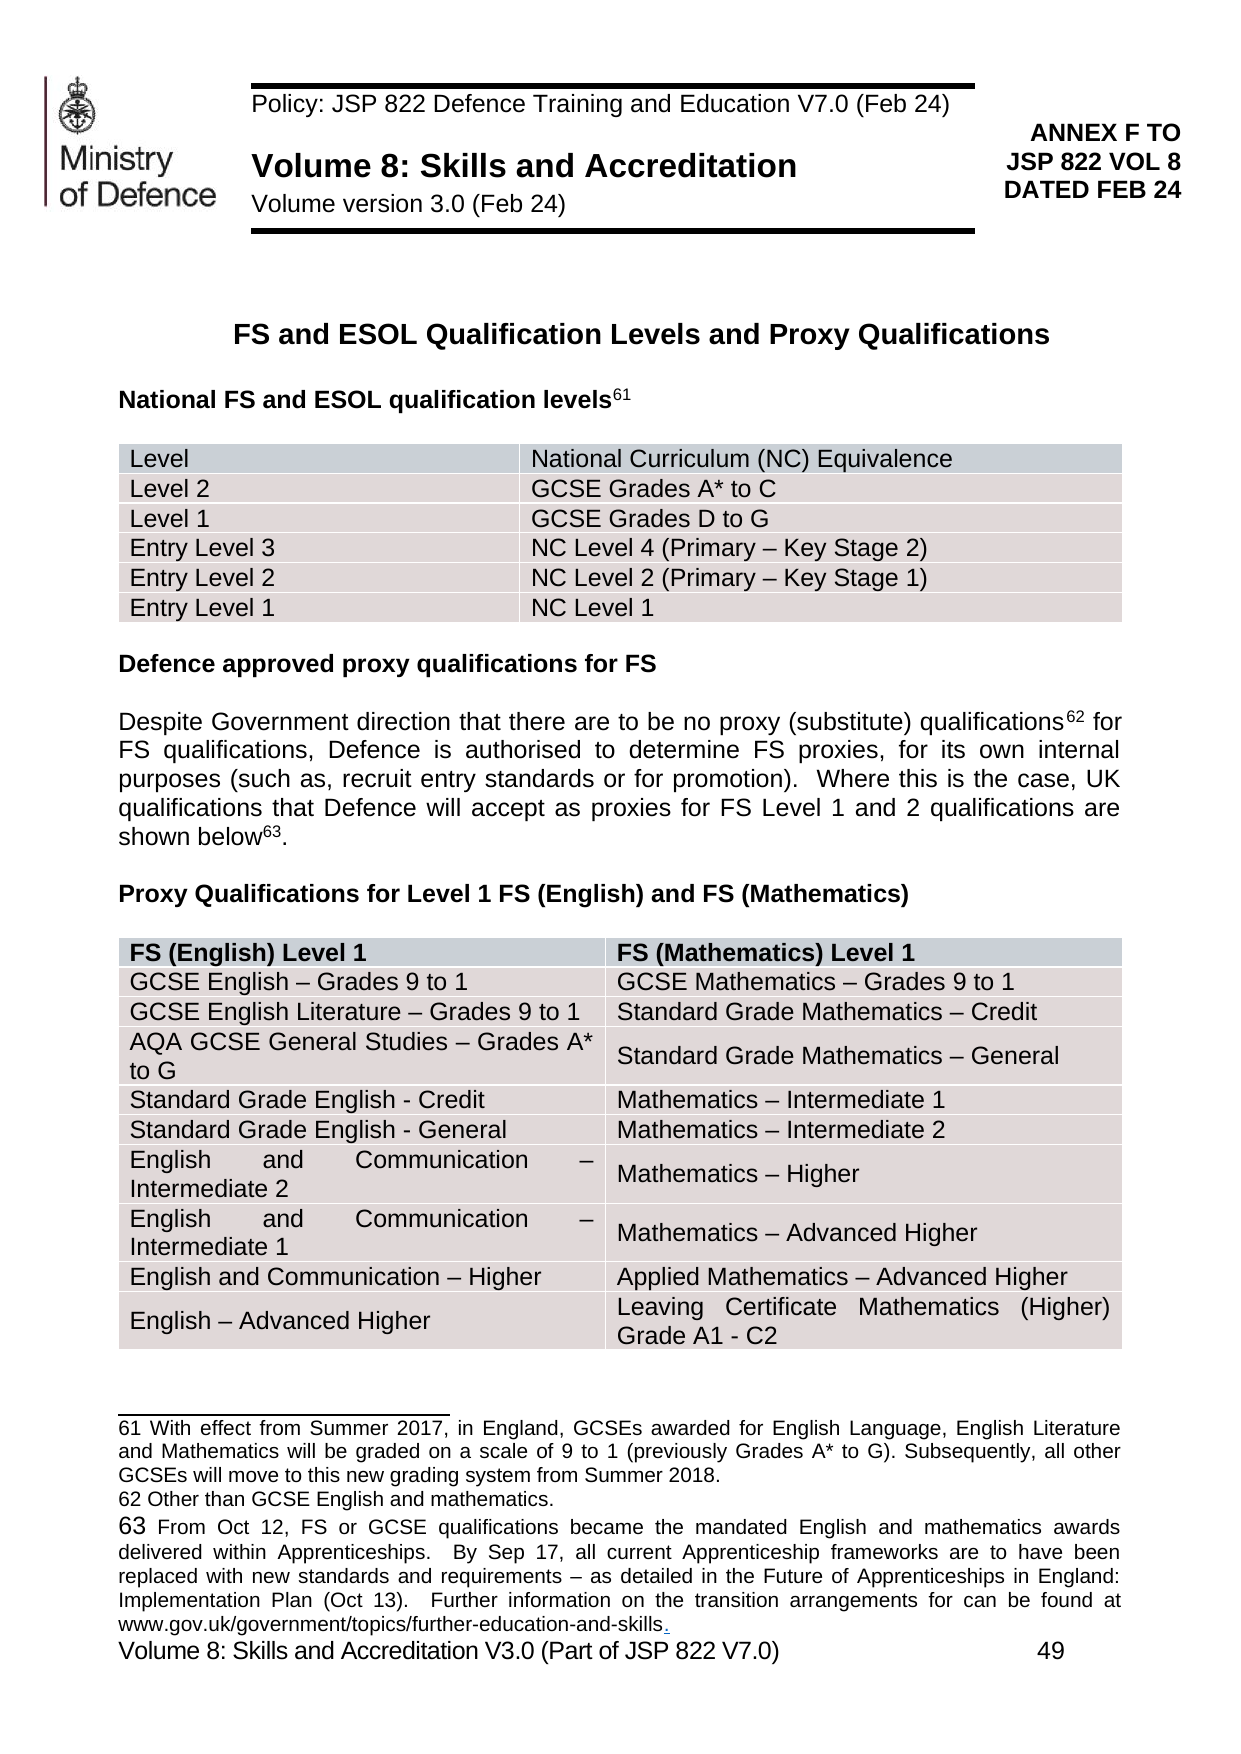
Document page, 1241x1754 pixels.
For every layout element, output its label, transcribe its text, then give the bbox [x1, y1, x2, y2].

table_cell Standard Grade English - Credit [119, 1086, 605, 1114]
table_cell Level 1 [119, 504, 519, 532]
table_cell NC Level 2 (Primary – Key Stage 1) [520, 563, 1122, 592]
table_cell NC Level 1 [520, 593, 1122, 622]
table_cell Standard Grade Mathematics – General [606, 1027, 1122, 1084]
table_cell English and Communication – Higher [119, 1262, 605, 1291]
table_header FS (Mathematics) Level 1 [606, 938, 1122, 966]
table_cell English and Communication – Intermediate 1 [119, 1204, 605, 1261]
text From Oct 12, FS or GCSE qualifications became the mandated English and mathematics awards delivered within Apprenticeships. By Sep 17, all current Apprenticeship frameworks are to have been replaced with new standards and requirements – as detailed in the Future of Apprenticeships in England: Implementation Plan (Oct 13). Further information on the transition arrangements for can be found at www.gov.uk/government/topics/further-education-and-skills. [118, 1511, 1122, 1636]
table_cell English and Communication – Intermediate 2 [119, 1145, 605, 1203]
table_cell Entry Level 2 [119, 563, 519, 592]
table_cell GCSE English – Grades 9 to 1 [119, 968, 605, 996]
table_cell Mathematics – Intermediate 2 [606, 1115, 1122, 1144]
text Defence approved proxy qualifications for FS [118, 649, 1122, 678]
table_cell GCSE Mathematics – Grades 9 to 1 [606, 968, 1122, 996]
text Proxy Qualifications for Level 1 FS (English) and FS (Mathematics) [118, 879, 1122, 908]
table_cell Mathematics – Advanced Higher [606, 1204, 1122, 1261]
table_cell GCSE Grades D to G [520, 504, 1122, 532]
text National FS and ESOL qualification levels [118, 385, 1122, 414]
text Despite Government direction that there are to be no proxy (substitute) qualifications for FS qualifications, Defence is authorised to determine FS proxies, for its own internal purposes (such as, recruit entry standards or for promotion). Where this is the case, UK qualifications that Defence will accept as proxies for FS Level 1 and 2 qualifications are shown below. [118, 707, 1122, 850]
table_header FS (English) Level 1 [119, 938, 605, 966]
table_cell Entry Level 1 [119, 593, 519, 622]
table_header Level [119, 444, 519, 473]
table_cell Mathematics – Higher [606, 1145, 1122, 1203]
table_cell Level 2 [119, 474, 519, 502]
subtitle F - FS and ESOL Qualification Levels and Proxy Qualifications [118, 317, 1122, 350]
table_header National Curriculum (NC) Equivalence [520, 444, 1122, 473]
table_cell AQA GCSE General Studies – Grades A* to G [119, 1027, 605, 1084]
table_cell Applied Mathematics – Advanced Higher [606, 1262, 1122, 1291]
text With effect from Summer 2017, in England, GCSEs awarded for English Language, English Literature and Mathematics will be graded on a scale of 9 to 1 (previously Grades A* to G). Subsequently, all other GCSEs will move to this new grading system from Summer 2018. [118, 1415, 1122, 1487]
table_cell GCSE English Literature – Grades 9 to 1 [119, 997, 605, 1026]
table_cell Standard Grade Mathematics – Credit [606, 997, 1122, 1026]
table_cell English – Advanced Higher [119, 1292, 605, 1349]
table_cell Entry Level 3 [119, 533, 519, 562]
table_cell Leaving Certificate Mathematics (Higher) Grade A1 - C2 [606, 1292, 1122, 1349]
table_cell NC Level 4 (Primary – Key Stage 2) [520, 533, 1122, 562]
text Other than GCSE English and mathematics. [118, 1487, 1122, 1511]
table_cell Mathematics – Intermediate 1 [606, 1086, 1122, 1114]
table_cell GCSE Grades A* to C [520, 474, 1122, 502]
table_cell Standard Grade English - General [119, 1115, 605, 1144]
